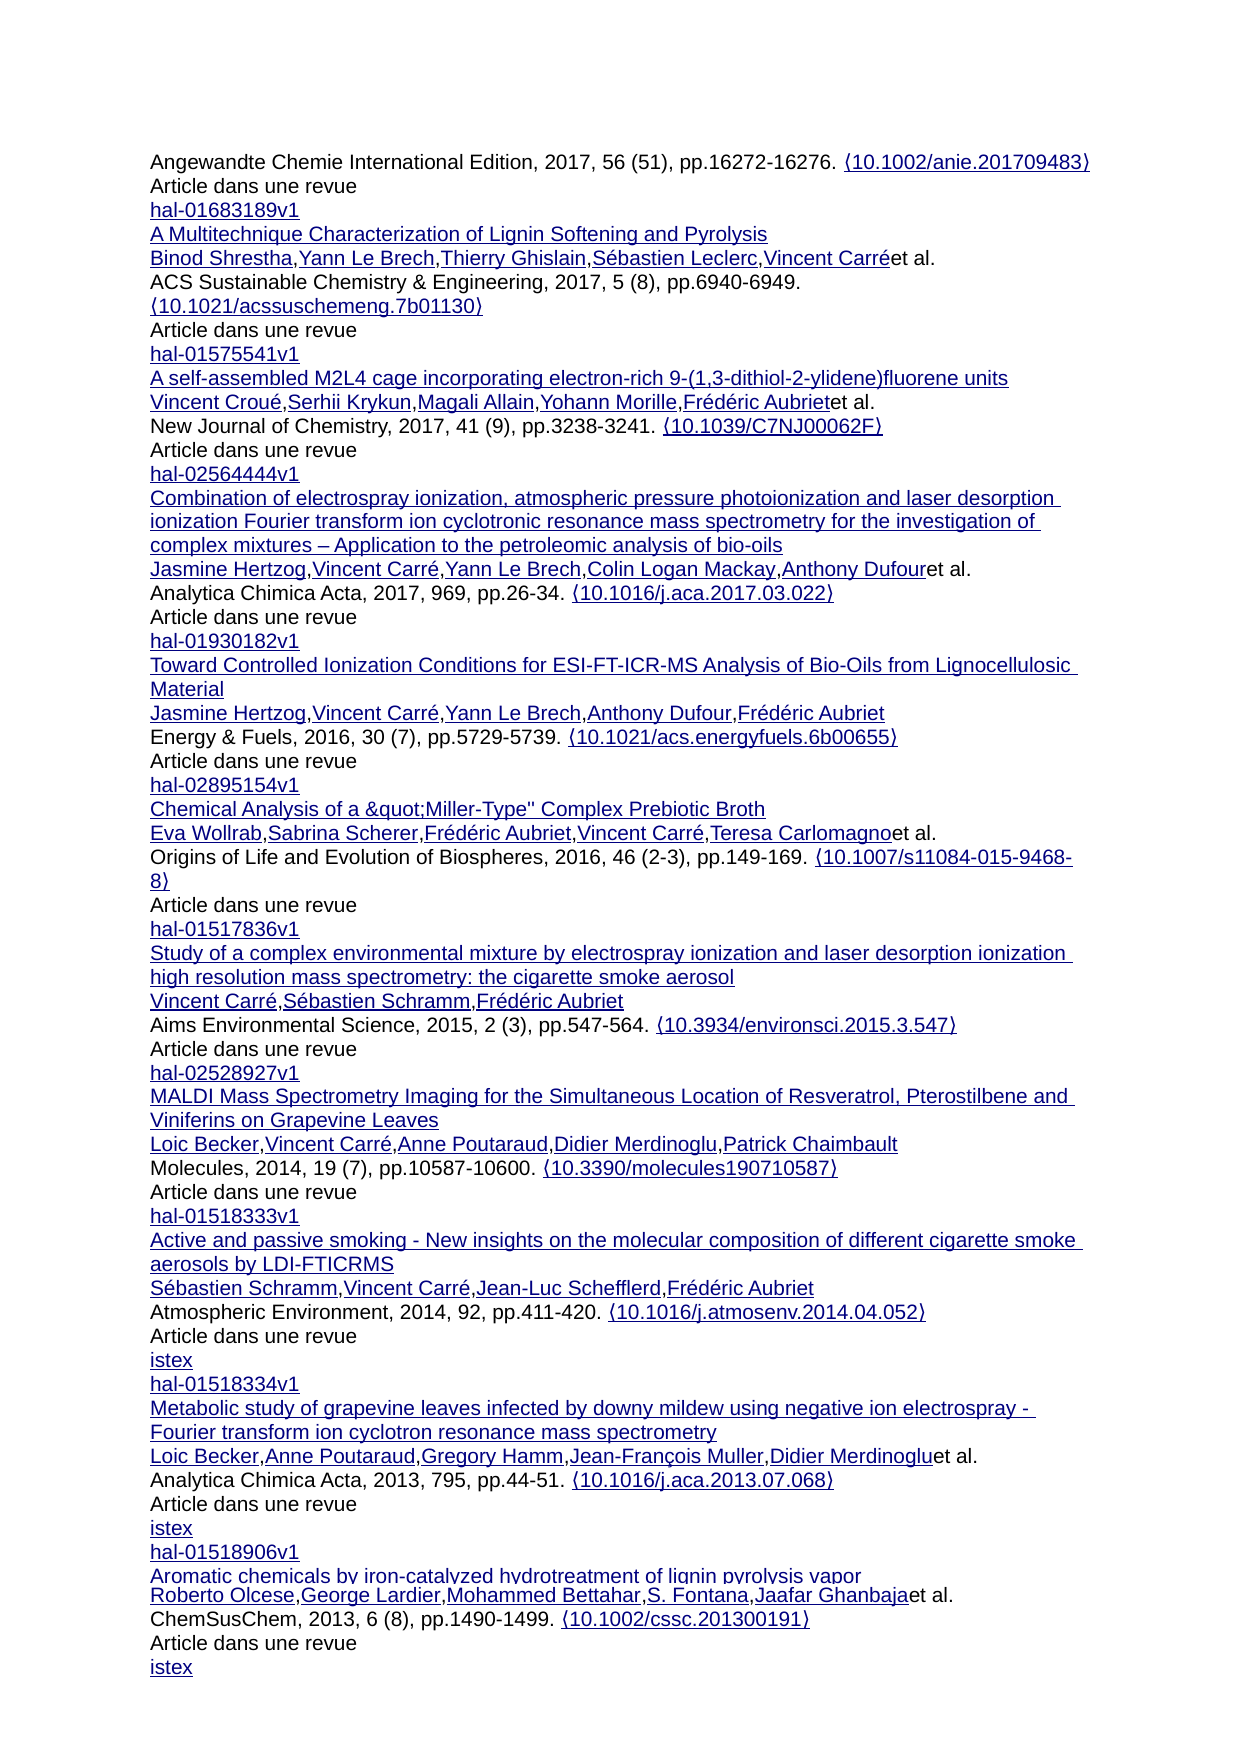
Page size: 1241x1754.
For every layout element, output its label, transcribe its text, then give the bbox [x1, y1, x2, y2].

table_cell Active and passive smoking - New insights on the molecular composition of different cigarette smoke aerosols by LDI-FTICRMS Sébastien Schramm,Vincent Carré,Jean-Luc Schefflerd,Frédéric Aubriet Atmospheric Environment, 2014, 92, pp.411-420. ⟨10.1016/j.atmosenv.2014.04.052⟩ Article dans une revue istex hal-01518334v1 [150, 1228, 1090, 1396]
table_cell Metabolic study of grapevine leaves infected by downy mildew using negative ion electrospray - Fourier transform ion cyclotron resonance mass spectrometry Loic Becker,Anne Poutaraud,Gregory Hamm,Jean-François Muller,Didier Merdinogluet al. Analytica Chimica Acta, 2013, 795, pp.44-51. ⟨10.1016/j.aca.2013.07.068⟩ Article dans une revue istex hal-01518906v1 [150, 1396, 1090, 1563]
table_cell Chemical Analysis of a &quot;Miller-Type'' Complex Prebiotic Broth Eva Wollrab,Sabrina Scherer,Frédéric Aubriet,Vincent Carré,Teresa Carlomagnoet al. Origins of Life and Evolution of Biospheres, 2016, 46 (2-3), pp.149-169. ⟨10.1007/s11084-015-9468-8⟩ Article dans une revue hal-01517836v1 [150, 797, 1090, 941]
table_cell Toward Controlled Ionization Conditions for ESI-FT-ICR-MS Analysis of Bio-Oils from Lignocellulosic Material Jasmine Hertzog,Vincent Carré,Yann Le Brech,Anthony Dufour,Frédéric Aubriet Energy & Fuels, 2016, 30 (7), pp.5729-5739. ⟨10.1021/acs.energyfuels.6b00655⟩ Article dans une revue hal-02895154v1 [150, 653, 1090, 797]
table_cell A self-assembled M2L4 cage incorporating electron-rich 9-(1,3-dithiol-2-ylidene)fluorene units Vincent Croué,Serhii Krykun,Magali Allain,Yohann Morille,Frédéric Aubrietet al. New Journal of Chemistry, 2017, 41 (9), pp.3238-3241. ⟨10.1039/C7NJ00062F⟩ Article dans une revue hal-02564444v1 [150, 366, 1090, 485]
table_cell Combination of electrospray ionization, atmospheric pressure photoionization and laser desorption ionization Fourier transform ion cyclotronic resonance mass spectrometry for the investigation of complex mixtures – Application to the petroleomic analysis of bio-oils Jasmine Hertzog,Vincent Carré,Yann Le Brech,Colin Logan Mackay,Anthony Dufouret al. Analytica Chimica Acta, 2017, 969, pp.26-34. ⟨10.1016/j.aca.2017.03.022⟩ Article dans une revue hal-01930182v1 [150, 485, 1090, 653]
table_cell MALDI Mass Spectrometry Imaging for the Simultaneous Location of Resveratrol, Pterostilbene and Viniferins on Grapevine Leaves Loic Becker,Vincent Carré,Anne Poutaraud,Didier Merdinoglu,Patrick Chaimbault Molecules, 2014, 19 (7), pp.10587-10600. ⟨10.3390/molecules190710587⟩ Article dans une revue hal-01518333v1 [150, 1084, 1090, 1228]
table_cell Study of a complex environmental mixture by electrospray ionization and laser desorption ionization high resolution mass spectrometry: the cigarette smoke aerosol Vincent Carré,Sébastien Schramm,Frédéric Aubriet Aims Environmental Science, 2015, 2 (3), pp.547-564. ⟨10.3934/environsci.2015.3.547⟩ Article dans une revue hal-02528927v1 [150, 941, 1090, 1084]
table_cell Aromatic chemicals by iron-catalyzed hydrotreatment of lignin pyrolysis vapor Roberto Olcese,George Lardier,Mohammed Bettahar,S. Fontana,Jaafar Ghanbajaet al. ChemSusChem, 2013, 6 (8), pp.1490-1499. ⟨10.1002/cssc.201300191⟩ Article dans une revue istex [150, 1564, 1090, 1679]
table_cell A Multitechnique Characterization of Lignin Softening and Pyrolysis Binod Shrestha,Yann Le Brech,Thierry Ghislain,Sébastien Leclerc,Vincent Carréet al. ACS Sustainable Chemistry & Engineering, 2017, 5 (8), pp.6940-6949. ⟨10.1021/acssuschemeng.7b01130⟩ Article dans une revue hal-01575541v1 [150, 222, 1090, 366]
table_cell Angewandte Chemie International Edition, 2017, 56 (51), pp.16272-16276. ⟨10.1002/anie.201709483⟩ Article dans une revue hal-01683189v1 [150, 150, 1090, 222]
